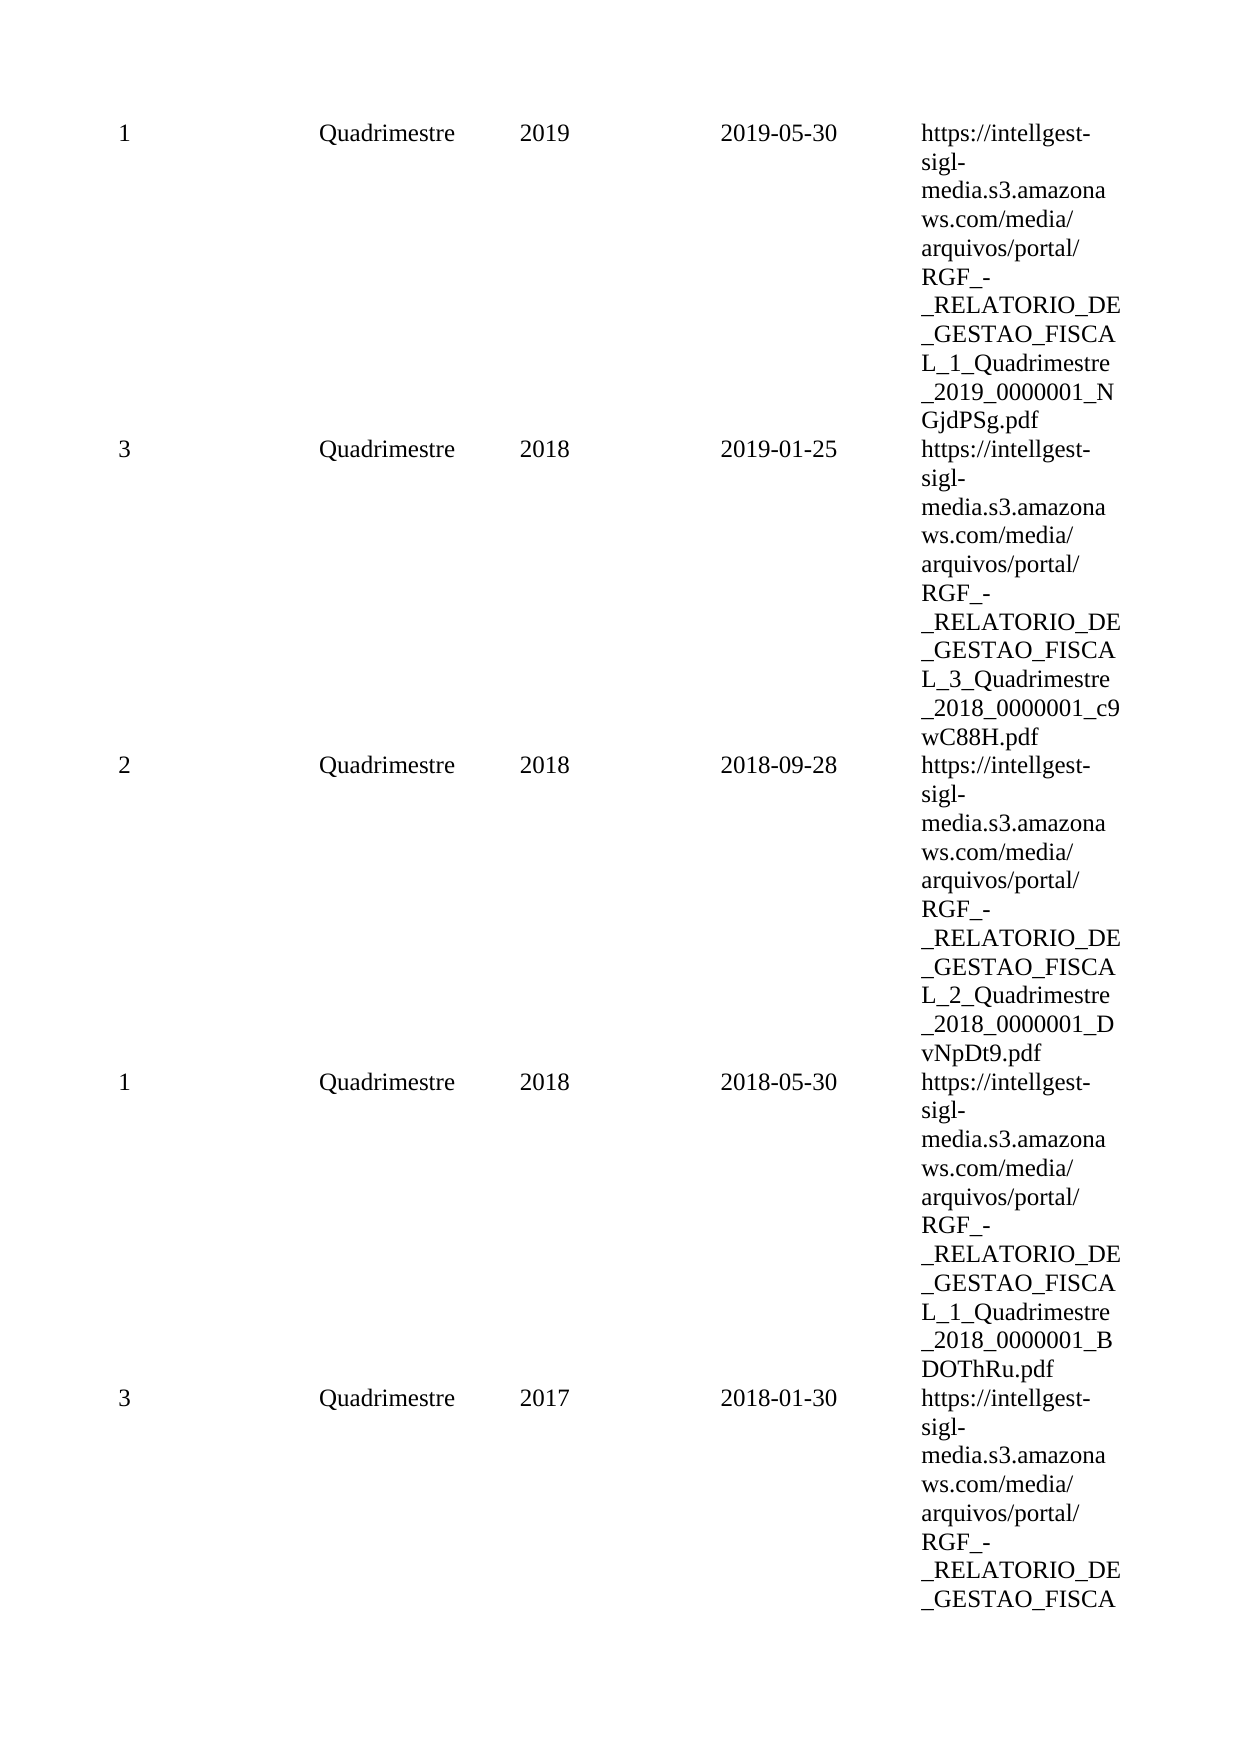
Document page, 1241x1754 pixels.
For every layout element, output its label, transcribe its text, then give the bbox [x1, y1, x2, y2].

table_cell 2019-05-30 [720, 118, 921, 434]
table_cell 2019 [520, 118, 720, 434]
table_cell Quadrimestre [319, 118, 519, 434]
table_cell https://intellgest-sigl-media.s3.amazonaws.com/media/arquivos/portal/RGF_-_RELATORIO_DE_GESTAO_FISCAL_2_Quadrimestre_2018_0000001_DvNpDt9.pdf [921, 751, 1122, 1067]
table_cell https://intellgest-sigl-media.s3.amazonaws.com/media/arquivos/portal/RGF_-_RELATORIO_DE_GESTAO_FISCA [921, 1383, 1122, 1613]
table_cell 2019-01-25 [720, 434, 921, 751]
table_cell 2017 [520, 1383, 720, 1613]
table_cell 2018-05-30 [720, 1067, 921, 1383]
table_cell 3 [118, 434, 319, 751]
table_cell Quadrimestre [319, 1067, 519, 1383]
table_cell Quadrimestre [319, 1383, 519, 1613]
table_cell 1 [118, 118, 319, 434]
table_cell 2018 [520, 434, 720, 751]
table_cell https://intellgest-sigl-media.s3.amazonaws.com/media/arquivos/portal/RGF_-_RELATORIO_DE_GESTAO_FISCAL_1_Quadrimestre_2018_0000001_BDOThRu.pdf [921, 1067, 1122, 1383]
table_cell Quadrimestre [319, 434, 519, 751]
table_cell Quadrimestre [319, 751, 519, 1067]
table_cell 2018 [520, 751, 720, 1067]
table_cell 2 [118, 751, 319, 1067]
table_cell https://intellgest-sigl-media.s3.amazonaws.com/media/arquivos/portal/RGF_-_RELATORIO_DE_GESTAO_FISCAL_3_Quadrimestre_2018_0000001_c9wC88H.pdf [921, 434, 1122, 751]
table_cell 1 [118, 1067, 319, 1383]
table_cell 2018-09-28 [720, 751, 921, 1067]
table_cell https://intellgest-sigl-media.s3.amazonaws.com/media/arquivos/portal/RGF_-_RELATORIO_DE_GESTAO_FISCAL_1_Quadrimestre_2019_0000001_NGjdPSg.pdf [921, 118, 1122, 434]
table_cell 2018 [520, 1067, 720, 1383]
table_cell 3 [118, 1383, 319, 1613]
table_cell 2018-01-30 [720, 1383, 921, 1613]
